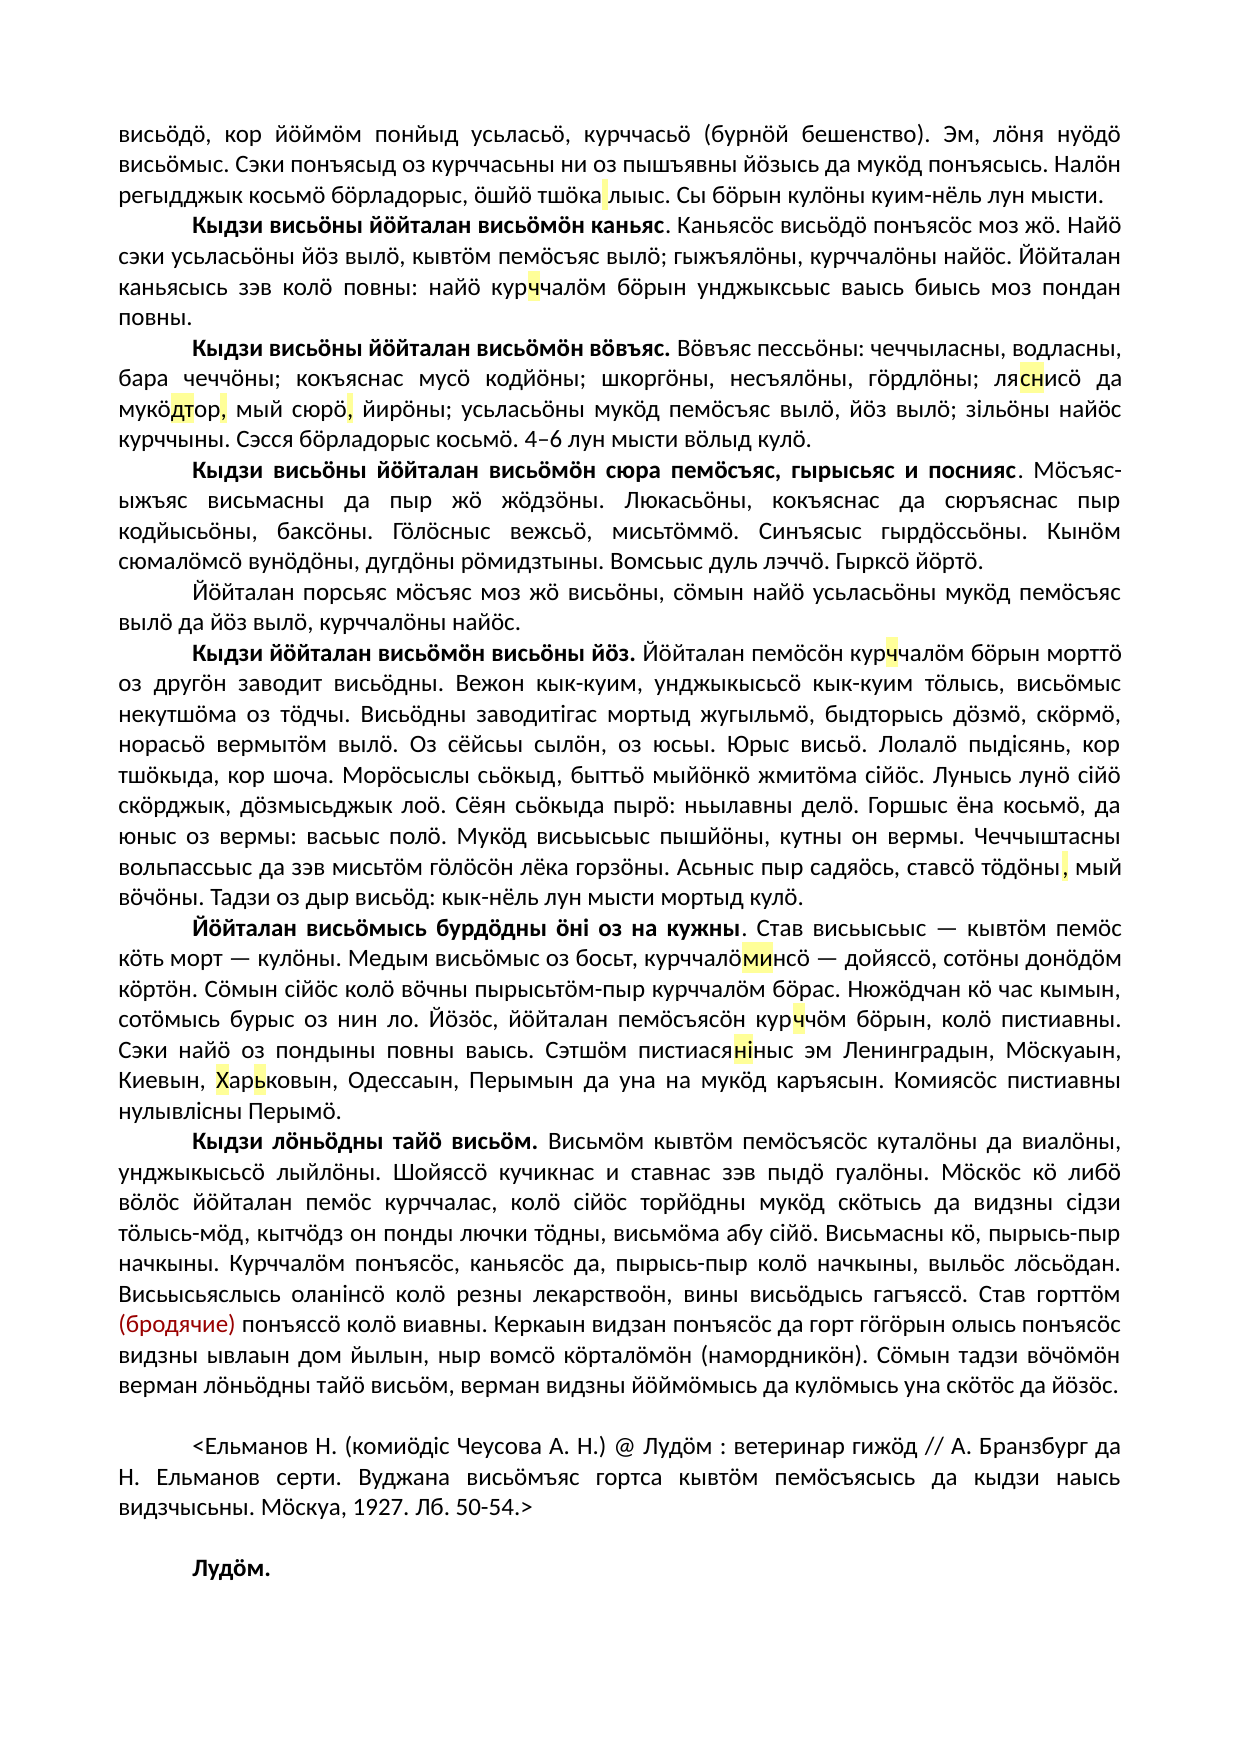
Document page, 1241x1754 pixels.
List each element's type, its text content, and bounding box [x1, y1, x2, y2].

text Кыдзи йӧйталан висьӧмӧн висьӧны йӧз. Йӧйталан пемӧсӧн курччалӧм бӧрын морттӧ оз другӧн заводит висьӧдны. Вежон кык-куим, унджыкысьсӧ кык-куим тӧлысь, висьӧмыс некутшӧма оз тӧдчы. Висьӧдны заводитігас мортыд жугыльмӧ, быдторысь дӧзмӧ, скӧрмӧ, норасьӧ вермытӧм вылӧ. Оз сёйсьы сылӧн, оз юсьы. Юрыс висьӧ. Лолалӧ пыдісянь, кор тшӧкыда, кор шоча. Морӧсыслы сьӧкыд, быттьӧ мыйӧнкӧ жмитӧма сійӧс. Лунысь лунӧ сійӧ скӧрджык, дӧзмысьджык лоӧ. Сёян сьӧкыда пырӧ: ньылавны делӧ. Горшыс ёна косьмӧ, да юныс оз вермы: васьыс полӧ. Мукӧд висьысьыс пышйӧны, кутны он вермы. Чеччыштасны вольпассьыс да зэв мисьтӧм гӧлӧсӧн лёка горзӧны. Асьныс пыр садяӧсь, ставсӧ тӧдӧны, мый вӧчӧны. Тадзи оз дыр висьӧд: кык-нёль лун мысти мортыд кулӧ. [118, 637, 1122, 912]
text Йӧйталан висьӧмысь бурдӧдны ӧні оз на кужны. Став висьысьыс — кывтӧм пемӧс кӧть морт — кулӧны. Медым висьӧмыс оз босьт, курччалӧминсӧ — дойяссӧ, сотӧны донӧдӧм кӧртӧн. Сӧмын сійӧс колӧ вӧчны пырысьтӧм-пыр курччалӧм бӧрас. Нюжӧдчан кӧ час кымын, сотӧмысь бурыс оз нин ло. Йӧзӧс, йӧйталан пемӧсъясӧн курччӧм бӧрын, колӧ пистиавны. Сэки найӧ оз пондыны повны ваысь. Сэтшӧм пистиасяніныс эм Ленинградын, Мӧскуаын, Киевын, Харьковын, Одессаын, Перымын да уна на мукӧд каръясын. Комиясӧс пистиавны нулывлісны Перымӧ. [118, 912, 1122, 1125]
text Лудӧм. [118, 1553, 1122, 1583]
text <Ельманов Н. (комиӧдіс Чеусова А. Н.) @ Лудӧм : ветеринар гижӧд // А. Бранзбург да Н. Ельманов серти. Вуджана висьӧмъяс гортса кывтӧм пемӧсъясысь да кыдзи наысь видзчысьны. Мӧскуа, 1927. Лб. 50-54.> [118, 1431, 1122, 1522]
text Кыдзи лӧньӧдны тайӧ висьӧм. Висьмӧм кывтӧм пемӧсъясӧс куталӧны да виалӧны, унджыкысьсӧ лыйлӧны. Шойяссӧ кучикнас и ставнас зэв пыдӧ гуалӧны. Мӧскӧс кӧ либӧ вӧлӧс йӧйталан пемӧс курччалас, колӧ сійӧс торйӧдны мукӧд скӧтысь да видзны сідзи тӧлысь-мӧд, кытчӧдз он понды лючки тӧдны, висьмӧма абу сійӧ. Висьмасны кӧ, пырысь-пыр начкыны. Курччалӧм понъясӧс, каньясӧс да, пырысь-пыр колӧ начкыны, выльӧс лӧсьӧдан. Висьысьяслысь оланінсӧ колӧ резны лекарствоӧн, вины висьӧдысь гагъяссӧ. Став горттӧм (бродячие) понъяссӧ колӧ виавны. Керкаын видзан понъясӧс да горт гӧгӧрын олысь понъясӧс видзны ывлаын дом йылын, ныр вомсӧ кӧрталӧмӧн (намордникӧн). Сӧмын тадзи вӧчӧмӧн верман лӧньӧдны тайӧ висьӧм, верман видзны йӧймӧмысь да кулӧмысь уна скӧтӧс да йӧзӧс. [118, 1125, 1122, 1400]
text Кыдзи висьӧны йӧйталан висьӧмӧн каньяс. Каньясӧс висьӧдӧ понъясӧс моз жӧ. Найӧ сэки усьласьӧны йӧз вылӧ, кывтӧм пемӧсъяс вылӧ; гыжъялӧны, курччалӧны найӧс. Йӧйталан каньясысь зэв колӧ повны: найӧ курччалӧм бӧрын унджыксьыс ваысь биысь моз пондан повны. [118, 210, 1122, 332]
text висьӧдӧ, кор йӧймӧм понйыд усьласьӧ, курччасьӧ (бурнӧй бешенство). Эм, лӧня нуӧдӧ висьӧмыс. Сэки понъясыд оз курччасьны ни оз пышъявны йӧзысь да мукӧд понъясысь. Налӧн регыдджык косьмӧ бӧрладорыс, ӧшйӧ тшӧка лыыс. Сы бӧрын кулӧны куим-нёль лун мысти. [118, 118, 1122, 210]
text Йӧйталан порсьяс мӧсъяс моз жӧ висьӧны, сӧмын найӧ усьласьӧны мукӧд пемӧсъяс вылӧ да йӧз вылӧ, курччалӧны найӧс. [118, 576, 1122, 637]
text Кыдзи висьӧны йӧйталан висьӧмӧн сюра пемӧсъяс, гырысьяс и поснияс. Мӧсъяс-ыжъяс висьмасны да пыр жӧ жӧдзӧны. Люкасьӧны, кокъяснас да сюръяснас пыр кодйысьӧны, баксӧны. Гӧлӧсныс вежсьӧ, мисьтӧммӧ. Синъясыс гырдӧссьӧны. Кынӧм сюмалӧмсӧ вунӧдӧны, дугдӧны рӧмидзтыны. Вомсьыс дуль лэччӧ. Гырксӧ йӧртӧ. [118, 454, 1122, 576]
text Кыдзи висьӧны йӧйталан висьӧмӧн вӧвъяс. Вӧвъяс пессьӧны: чеччыласны, водласны, бара чеччӧны; кокъяснас мусӧ кодйӧны; шкоргӧны, несъялӧны, гӧрдлӧны; ляснисӧ да мукӧдтор, мый сюрӧ, йирӧны; усьласьӧны мукӧд пемӧсъяс вылӧ, йӧз вылӧ; зільӧны найӧс курччыны. Сэсся бӧрладорыс косьмӧ. 4–6 лун мысти вӧлыд кулӧ. [118, 332, 1122, 454]
